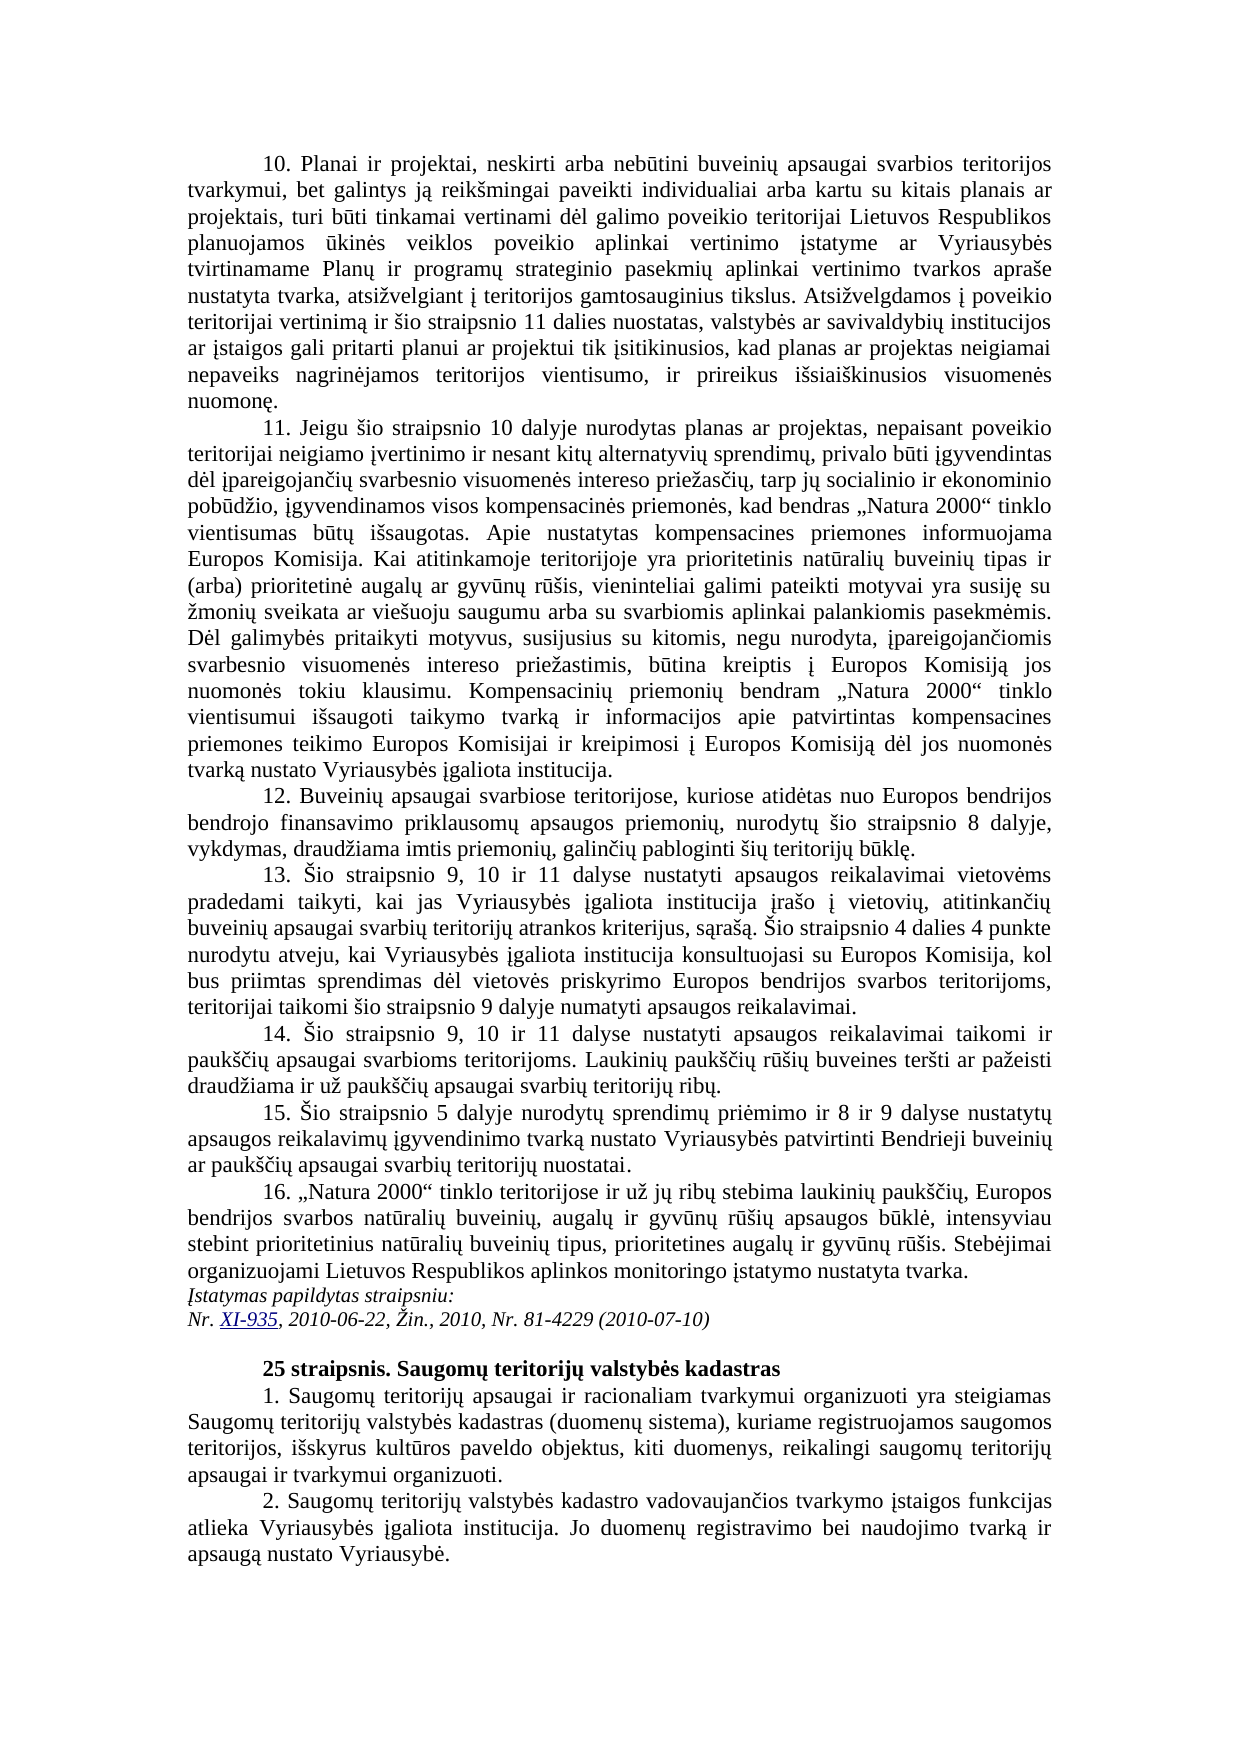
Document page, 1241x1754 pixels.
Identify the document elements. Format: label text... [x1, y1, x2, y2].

text 15. Šio straipsnio 5 dalyje nurodytų sprendimų priėmimo ir 8 ir 9 dalyse nustatytų apsaugos reikalavimų įgyvendinimo tvarką nustato Vyriausybės patvirtinti Bendrieji buveinių ar paukščių apsaugai svarbių teritorijų nuostatai. [187, 1099, 1053, 1178]
text 10. Planai ir projektai, neskirti arba nebūtini buveinių apsaugai svarbios teritorijos tvarkymui, bet galintys ją reikšmingai paveikti individualiai arba kartu su kitais planais ar projektais, turi būti tinkamai vertinami dėl galimo poveikio teritorijai Lietuvos Respublikos planuojamos ūkinės veiklos poveikio aplinkai vertinimo įstatyme ar Vyriausybės tvirtinamame Planų ir programų strateginio pasekmių aplinkai vertinimo tvarkos apraše nustatyta tvarka, atsižvelgiant į teritorijos gamtosauginius tikslus. Atsižvelgdamos į poveikio teritorijai vertinimą ir šio straipsnio 11 dalies nuostatas, valstybės ar savivaldybių institucijos ar įstaigos gali pritarti planui ar projektui tik įsitikinusios, kad planas ar projektas neigiamai nepaveiks nagrinėjamos teritorijos vientisumo, ir prireikus išsiaiškinusios visuomenės nuomonę. [187, 150, 1053, 413]
text 12. Buveinių apsaugai svarbiose teritorijose, kuriose atidėtas nuo Europos bendrijos bendrojo finansavimo priklausomų apsaugos priemonių, nurodytų šio straipsnio 8 dalyje, vykdymas, draudžiama imtis priemonių, galinčių pabloginti šių teritorijų būklę. [187, 782, 1053, 862]
text 1. Saugomų teritorijų apsaugai ir racionaliam tvarkymui organizuoti yra steigiamas Saugomų teritorijų valstybės kadastras (duomenų sistema), kuriame registruojamos saugomos teritorijos, išskyrus kultūros paveldo objektus, kiti duomenys, reikalingi saugomų teritorijų apsaugai ir tvarkymui organizuoti. [187, 1382, 1053, 1487]
text 14. Šio straipsnio 9, 10 ir 11 dalyse nustatyti apsaugos reikalavimai taikomi ir paukščių apsaugai svarbioms teritorijoms. Laukinių paukščių rūšių buveines teršti ar pažeisti draudžiama ir už paukščių apsaugai svarbių teritorijų ribų. [187, 1020, 1053, 1099]
text 2. Saugomų teritorijų valstybės kadastro vadovaujančios tvarkymo įstaigos funkcijas atlieka Vyriausybės įgaliota institucija. Jo duomenų registravimo bei naudojimo tvarką ir apsaugą nustato Vyriausybė. [187, 1487, 1053, 1566]
subtitle 25 straipsnis. Saugomų teritorijų valstybės kadastras [187, 1355, 1053, 1382]
text 13. Šio straipsnio 9, 10 ir 11 dalyse nustatyti apsaugos reikalavimai vietovėms pradedami taikyti, kai jas Vyriausybės įgaliota institucija įrašo į vietovių, atitinkančių buveinių apsaugai svarbių teritorijų atrankos kriterijus, sąrašą. Šio straipsnio 4 dalies 4 punkte nurodytu atveju, kai Vyriausybės įgaliota institucija konsultuojasi su Europos Komisija, kol bus priimtas sprendimas dėl vietovės priskyrimo Europos bendrijos svarbos teritorijoms, teritorijai taikomi šio straipsnio 9 dalyje numatyti apsaugos reikalavimai. [187, 862, 1053, 1020]
text Nr. XI-935, 2010-06-22, Žin., 2010, Nr. 81-4229 (2010-07-10) [187, 1307, 1053, 1331]
text 16. „Natura 2000“ tinklo teritorijose ir už jų ribų stebima laukinių paukščių, Europos bendrijos svarbos natūralių buveinių, augalų ir gyvūnų rūšių apsaugos būklė, intensyviau stebint prioritetinius natūralių buveinių tipus, prioritetines augalų ir gyvūnų rūšis. Stebėjimai organizuojami Lietuvos Respublikos aplinkos monitoringo įstatymo nustatyta tvarka. [187, 1178, 1053, 1283]
subtitle Įstatymas papildytas straipsniu: [187, 1283, 1053, 1307]
text 11. Jeigu šio straipsnio 10 dalyje nurodytas planas ar projektas, nepaisant poveikio teritorijai neigiamo įvertinimo ir nesant kitų alternatyvių sprendimų, privalo būti įgyvendintas dėl įpareigojančių svarbesnio visuomenės intereso priežasčių, tarp jų socialinio ir ekonominio pobūdžio, įgyvendinamos visos kompensacinės priemonės, kad bendras „Natura 2000“ tinklo vientisumas būtų išsaugotas. Apie nustatytas kompensacines priemones informuojama Europos Komisija. Kai atitinkamoje teritorijoje yra prioritetinis natūralių buveinių tipas ir (arba) prioritetinė augalų ar gyvūnų rūšis, vieninteliai galimi pateikti motyvai yra susiję su žmonių sveikata ar viešuoju saugumu arba su svarbiomis aplinkai palankiomis pasekmėmis. Dėl galimybės pritaikyti motyvus, susijusius su kitomis, negu nurodyta, įpareigojančiomis svarbesnio visuomenės intereso priežastimis, būtina kreiptis į Europos Komisiją jos nuomonės tokiu klausimu. Kompensacinių priemonių bendram „Natura 2000“ tinklo vientisumui išsaugoti taikymo tvarką ir informacijos apie patvirtintas kompensacines priemones teikimo Europos Komisijai ir kreipimosi į Europos Komisiją dėl jos nuomonės tvarką nustato Vyriausybės įgaliota institucija. [187, 413, 1053, 782]
